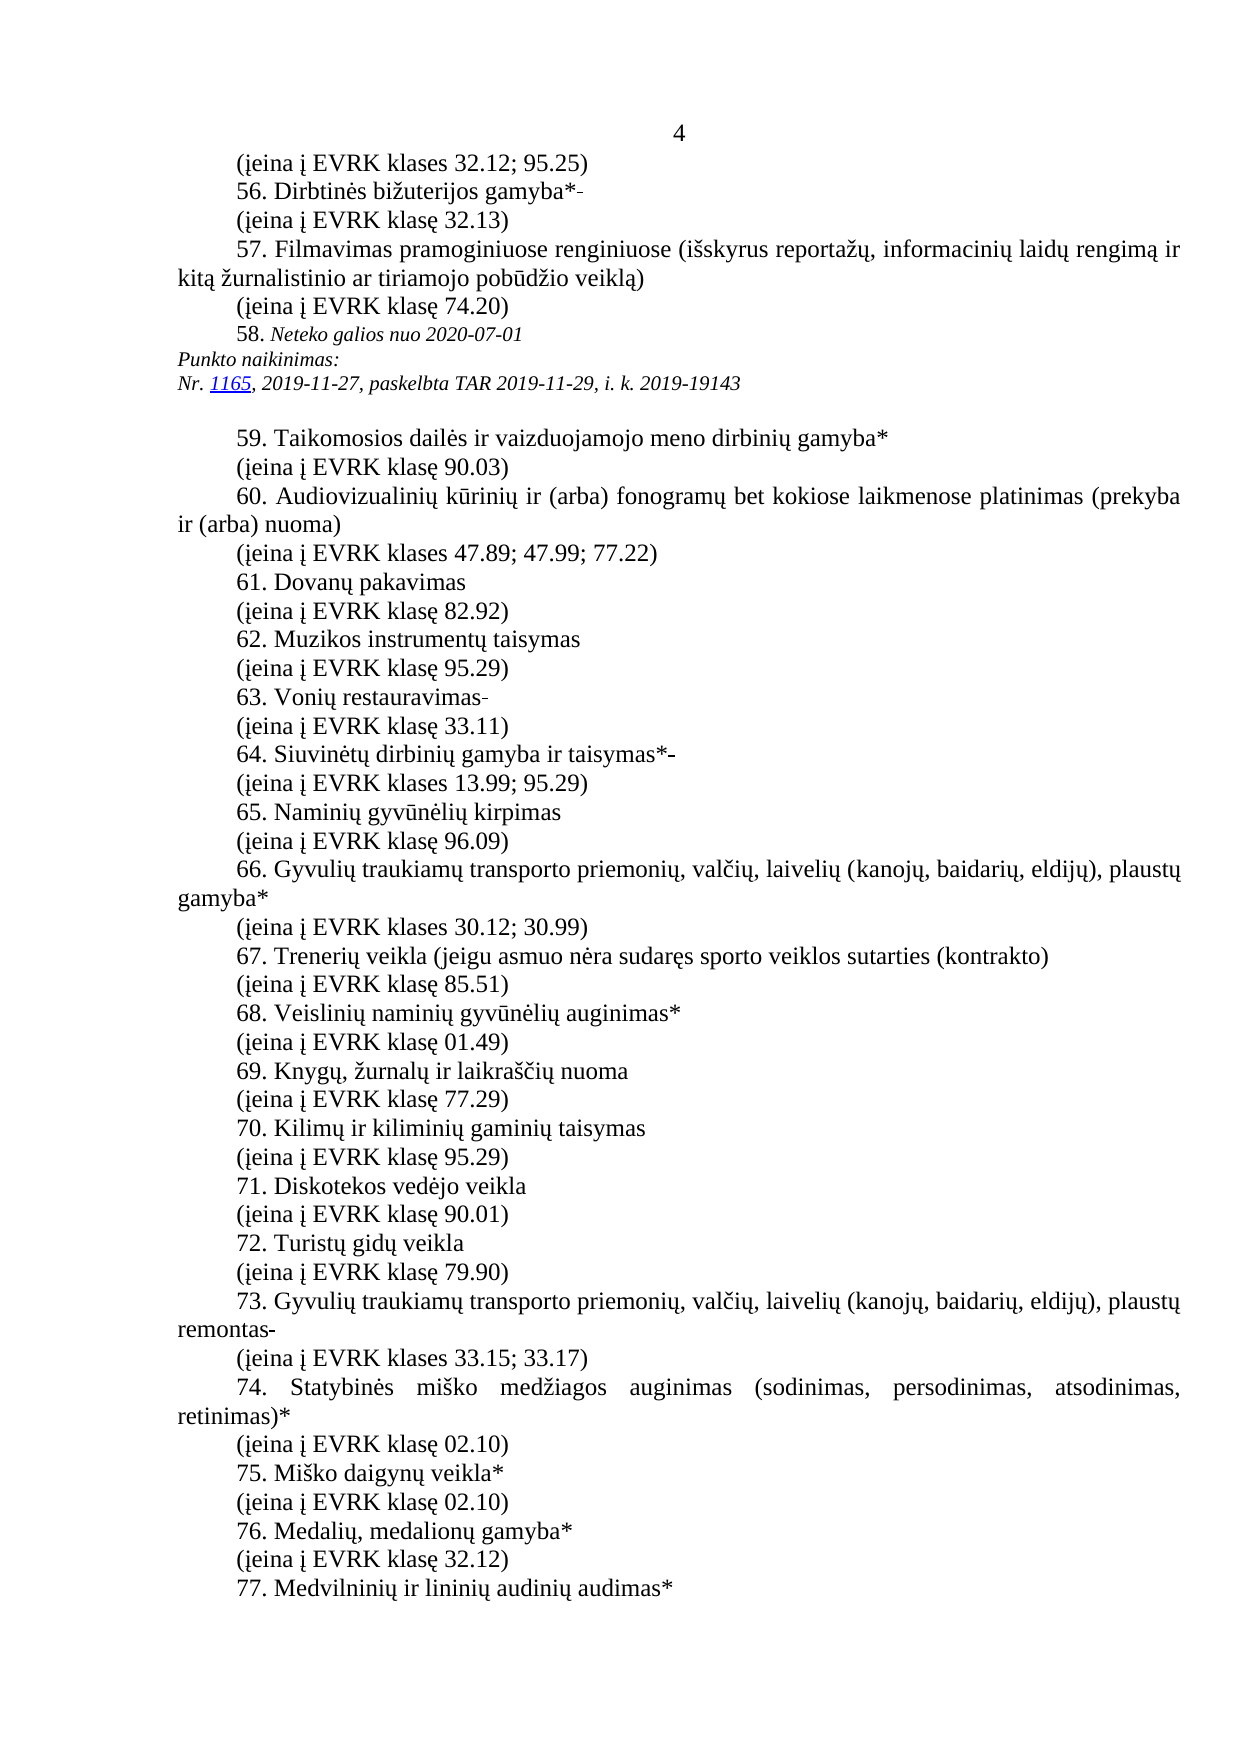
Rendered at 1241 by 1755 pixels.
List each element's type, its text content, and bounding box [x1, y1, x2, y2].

text 63. Vonių restauravimas [177, 682, 1181, 711]
text 67. Trenerių veikla (jeigu asmuo nėra sudaręs sporto veiklos sutarties (kontrakto) [177, 941, 1181, 969]
text (įeina į EVRK klasę 95.29) [177, 1142, 1181, 1171]
text (įeina į EVRK klasę 95.29) [177, 653, 1181, 682]
text (įeina į EVRK klasę 90.01) [177, 1199, 1181, 1228]
text (įeina į EVRK klasę 79.90) [177, 1257, 1181, 1286]
text 57. Filmavimas pramoginiuose renginiuose (išskyrus reportažų, informacinių laidų rengimą ir kitą žurnalistinio ar tiriamojo pobūdžio veiklą) [177, 234, 1181, 291]
text (įeina į EVRK klasę 85.51) [177, 969, 1181, 998]
text 64. Siuvinėtų dirbinių gamyba ir taisymas* [177, 739, 1181, 768]
text (įeina į EVRK klasę 32.13) [177, 205, 1181, 234]
text 76. Medalių, medalionų gamyba* [177, 1516, 1181, 1544]
text 73. Gyvulių traukiamų transporto priemonių, valčių, laivelių (kanojų, baidarių, eldijų), plaustų remontas [177, 1286, 1181, 1343]
text Punkto naikinimas: [177, 346, 1181, 371]
text 70. Kilimų ir kiliminių gaminių taisymas [177, 1113, 1181, 1142]
text (įeina į EVRK klases 33.15; 33.17) [177, 1343, 1181, 1372]
text (įeina į EVRK klasę 02.10) [177, 1487, 1181, 1516]
text 72. Turistų gidų veikla [177, 1228, 1181, 1257]
text 59. Taikomosios dailės ir vaizduojamojo meno dirbinių gamyba* [177, 423, 1181, 452]
text (įeina į EVRK klasę 82.92) [177, 596, 1181, 624]
text (įeina į EVRK klasę 01.49) [177, 1027, 1181, 1056]
text 65. Naminių gyvūnėlių kirpimas [177, 797, 1181, 826]
text (įeina į EVRK klasę 32.12) [177, 1544, 1181, 1573]
text (įeina į EVRK klasę 77.29) [177, 1084, 1181, 1113]
text (įeina į EVRK klases 30.12; 30.99) [177, 912, 1181, 941]
text 62. Muzikos instrumentų taisymas [177, 624, 1181, 653]
text (įeina į EVRK klasę 90.03) [177, 452, 1181, 481]
text 69. Knygų, žurnalų ir laikraščių nuoma [177, 1056, 1181, 1084]
text (įeina į EVRK klasę 02.10) [177, 1429, 1181, 1458]
text (įeina į EVRK klasę 33.11) [177, 711, 1181, 739]
text (įeina į EVRK klasę 96.09) [177, 826, 1181, 854]
text 68. Veislinių naminių gyvūnėlių auginimas* [177, 998, 1181, 1027]
text (įeina į EVRK klases 32.12; 95.25) [177, 148, 1181, 176]
text 56. Dirbtinės bižuterijos gamyba* [177, 176, 1181, 205]
text 66. Gyvulių traukiamų transporto priemonių, valčių, laivelių (kanojų, baidarių, eldijų), plaustų gamyba* [177, 854, 1181, 912]
text (įeina į EVRK klasę 74.20) [177, 291, 1181, 320]
text 71. Diskotekos vedėjo veikla [177, 1171, 1181, 1199]
text 60. Audiovizualinių kūrinių ir (arba) fonogramų bet kokiose laikmenose platinimas (prekyba ir (arba) nuoma) [177, 481, 1181, 538]
text 74. Statybinės miško medžiagos auginimas (sodinimas, persodinimas, atsodinimas, retinimas)* [177, 1372, 1181, 1429]
text (įeina į EVRK klases 47.89; 47.99; 77.22) [177, 538, 1181, 567]
text 61. Dovanų pakavimas [177, 567, 1181, 596]
text 75. Miško daigynų veikla* [177, 1458, 1181, 1487]
text (įeina į EVRK klases 13.99; 95.29) [177, 768, 1181, 797]
text 58. Neteko galios nuo 2020-07-01 [177, 320, 1181, 346]
text 77. Medvilninių ir lininių audinių audimas* [177, 1573, 1181, 1602]
text Nr. 1165, 2019-11-27, paskelbta TAR 2019-11-29, i. k. 2019-19143 [177, 371, 1181, 394]
